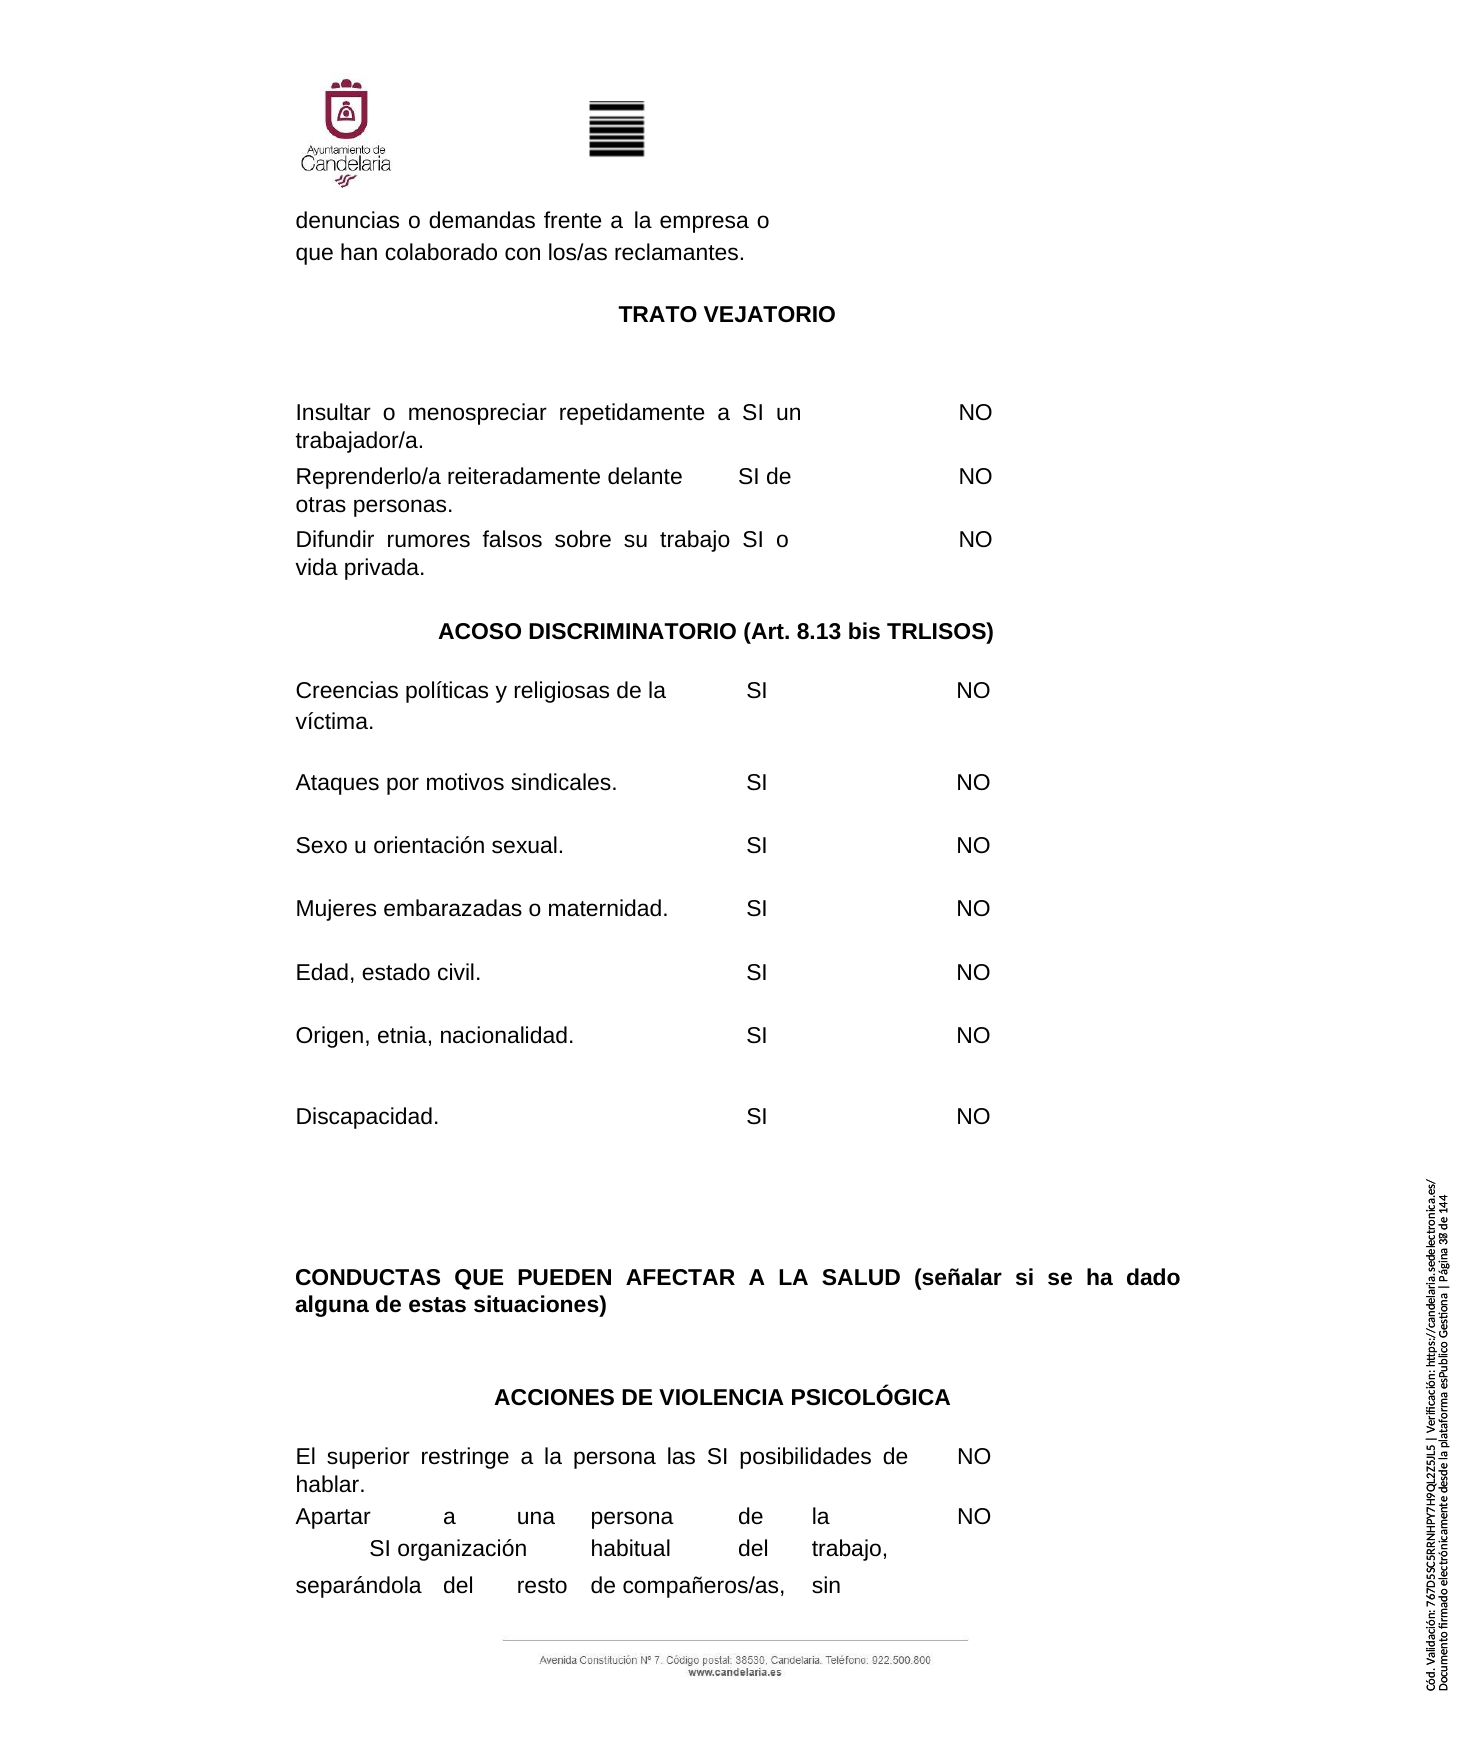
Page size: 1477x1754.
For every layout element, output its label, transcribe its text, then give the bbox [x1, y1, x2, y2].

table_header NO [956, 677, 999, 769]
table_cell [295, 1058, 735, 1103]
table_cell NO [957, 463, 999, 526]
table_cell Difundir rumores falsos sobre su trabajo SI o vida privada. [295, 526, 957, 586]
subtitle ACCIONES DE VIOLENCIA PSICOLÓGICA [296, 1383, 1155, 1410]
text ACOSO DISCRIMINATORIO (Art. 8.13 bis TRLISOS) [260, 618, 1001, 644]
table_cell Origen, etnia, nacionalidad. [295, 1022, 735, 1058]
table_cell SI [735, 895, 956, 958]
table_cell NO [956, 959, 999, 1022]
table_cell SI [735, 769, 956, 832]
table_cell SI [735, 832, 956, 895]
table_cell Apartar a una persona de la SI organización habitual del trabajo, separándola del resto de compañeros/as, sin [295, 1503, 953, 1607]
table_header El superior restringe a la persona las SI posibilidades de hablar. [295, 1443, 953, 1503]
table_cell Mujeres embarazadas o maternidad. [295, 895, 735, 958]
table_cell NO [957, 526, 999, 586]
table_cell NO [956, 1103, 999, 1131]
table_cell [956, 1131, 999, 1176]
text CONDUCTAS QUE PUEDEN AFECTAR A LA SALUD (señalar si se ha dado alguna de estas situaciones) [295, 1263, 1182, 1317]
table_cell Edad, estado civil. [295, 959, 735, 1022]
table_cell NO [953, 1503, 998, 1607]
table_cell SI [735, 1103, 956, 1131]
table_cell Sexo u orientación sexual. [295, 832, 735, 895]
table_cell [295, 1131, 735, 1176]
table_cell [735, 1131, 956, 1176]
table_header SI [735, 677, 956, 769]
table_header NO [953, 1443, 998, 1503]
table_header denuncias o demandas frente a la empresa o que han colaborado con los/as reclamantes. TRATO VEJATORIO [295, 207, 957, 399]
table_cell NO [956, 895, 999, 958]
table_cell Insultar o menospreciar repetidamente a SI un trabajador/a. [295, 399, 957, 463]
table_cell Ataques por motivos sindicales. [295, 769, 735, 832]
table_header Creencias políticas y religiosas de la víctima. [295, 677, 735, 769]
table_cell NO [956, 832, 999, 895]
table_cell NO [956, 769, 999, 832]
table_cell [956, 1058, 999, 1103]
table_cell SI [735, 1022, 956, 1058]
table_cell [735, 1058, 956, 1103]
table_cell Reprenderlo/a reiteradamente delante SI de otras personas. [295, 463, 957, 526]
table_cell NO [957, 399, 999, 463]
table_cell SI [735, 959, 956, 1022]
table_cell Discapacidad. [295, 1103, 735, 1131]
table_cell NO [956, 1022, 999, 1058]
table_header [957, 207, 999, 399]
